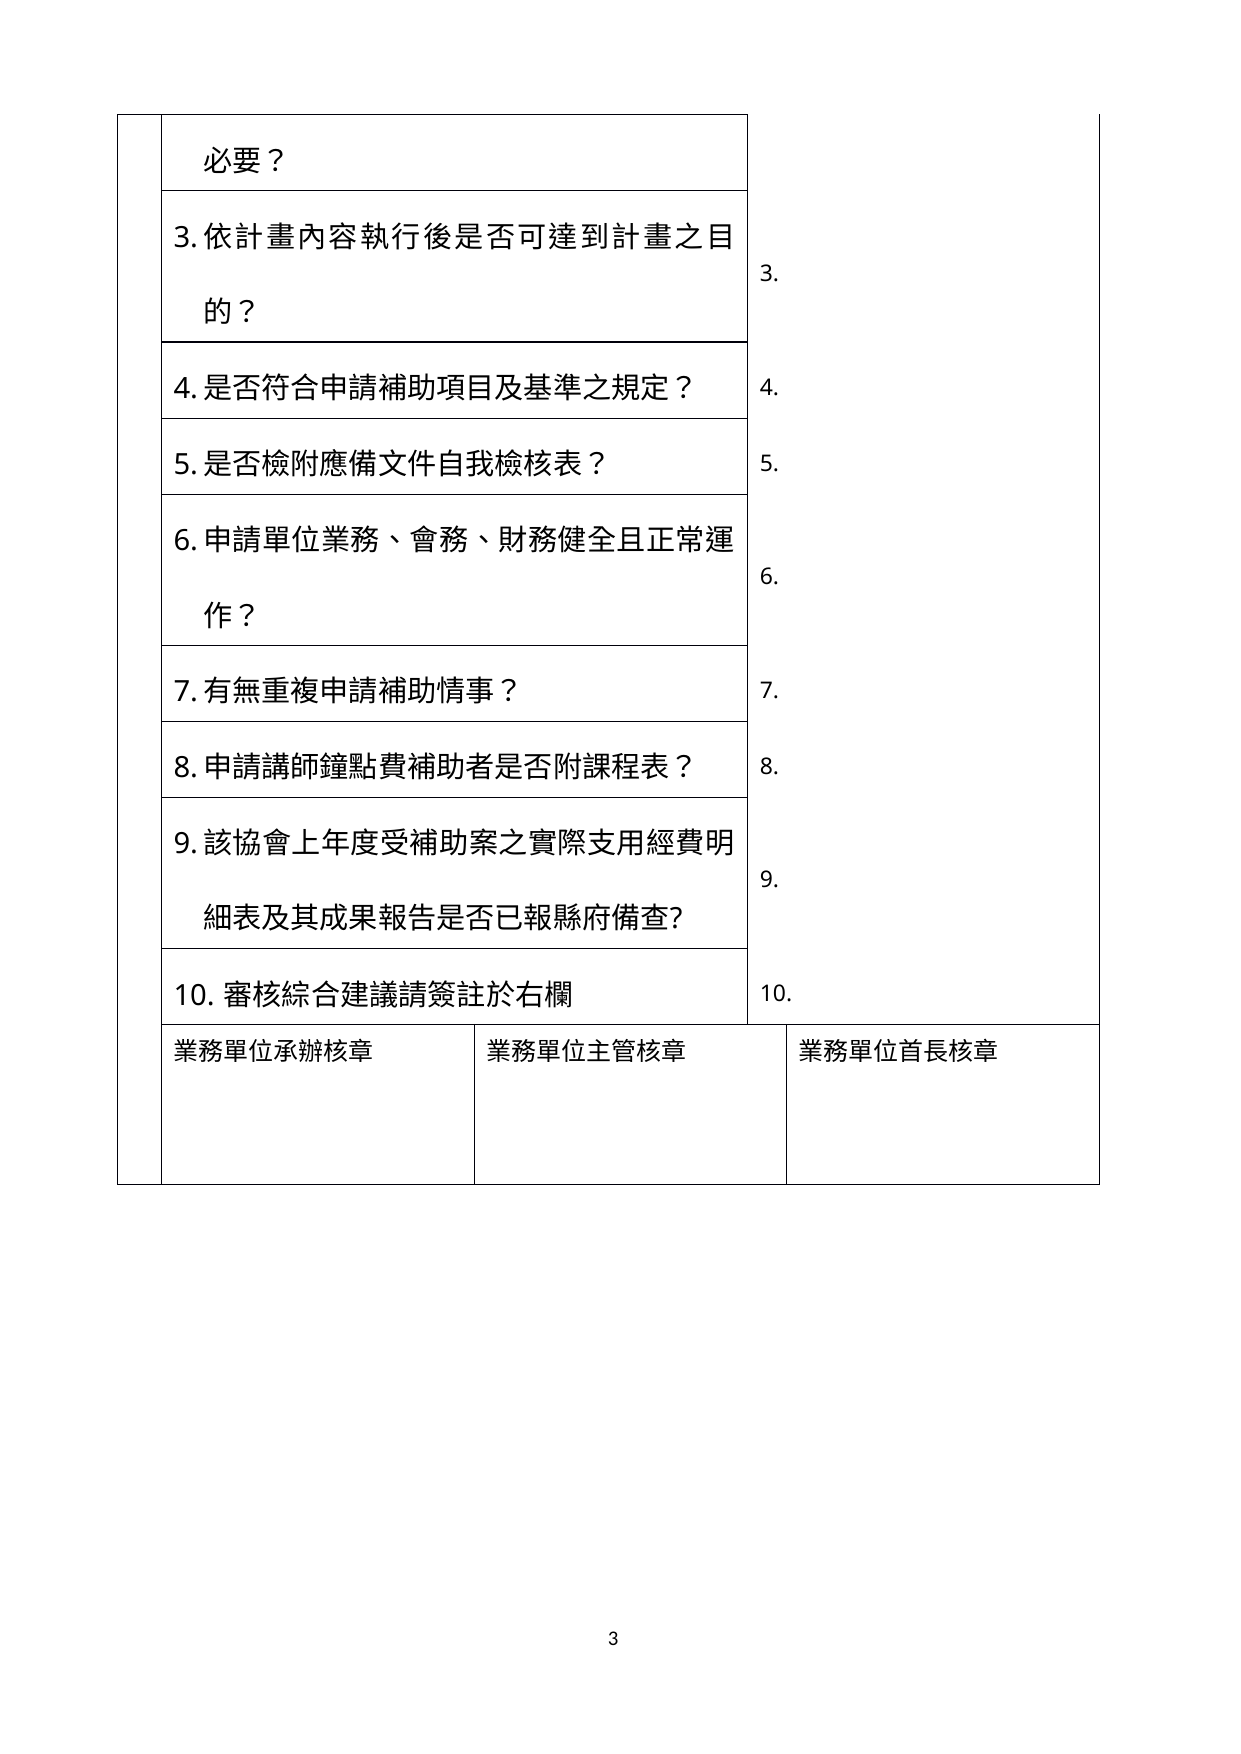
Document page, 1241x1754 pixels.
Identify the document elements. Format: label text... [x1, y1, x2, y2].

table_cell 申請單位業務、會務、財務健全且正常運作？ [162, 495, 747, 644]
table_cell 該協會上年度受補助案之實際支用經費明細表及其成果報告是否已報縣府備查? [162, 798, 747, 948]
table_cell [748, 418, 1099, 493]
table_cell [748, 494, 1099, 644]
table_cell [748, 341, 1099, 417]
table_cell 依計畫內容執行後是否可達到計畫之目的？ [162, 191, 747, 341]
table_cell [118, 115, 161, 1184]
table_cell 業務單位承辦核章 [162, 1025, 474, 1184]
table_cell 是否符合申請補助項目及基準之規定？ [162, 343, 747, 417]
table_cell 是否檢附應備文件自我檢核表？ [162, 419, 747, 493]
table_cell 有無重複申請補助情事？ [162, 646, 747, 721]
table_cell 業務單位首長核章 [787, 1025, 1099, 1184]
table_cell [748, 190, 1099, 341]
table_cell 審核綜合建議請簽註於右欄 [162, 949, 747, 1024]
table_cell [748, 645, 1099, 721]
table_cell [748, 721, 1099, 797]
table_cell [748, 797, 1099, 948]
table_cell [748, 948, 1099, 1024]
table_cell 申請講師鐘點費補助者是否附課程表？ [162, 722, 747, 797]
table_cell [748, 114, 1099, 190]
table_cell 依行政區域內之整體需求，本計畫是否有必要？ [162, 115, 747, 190]
table_cell 業務單位主管核章 [475, 1025, 786, 1184]
